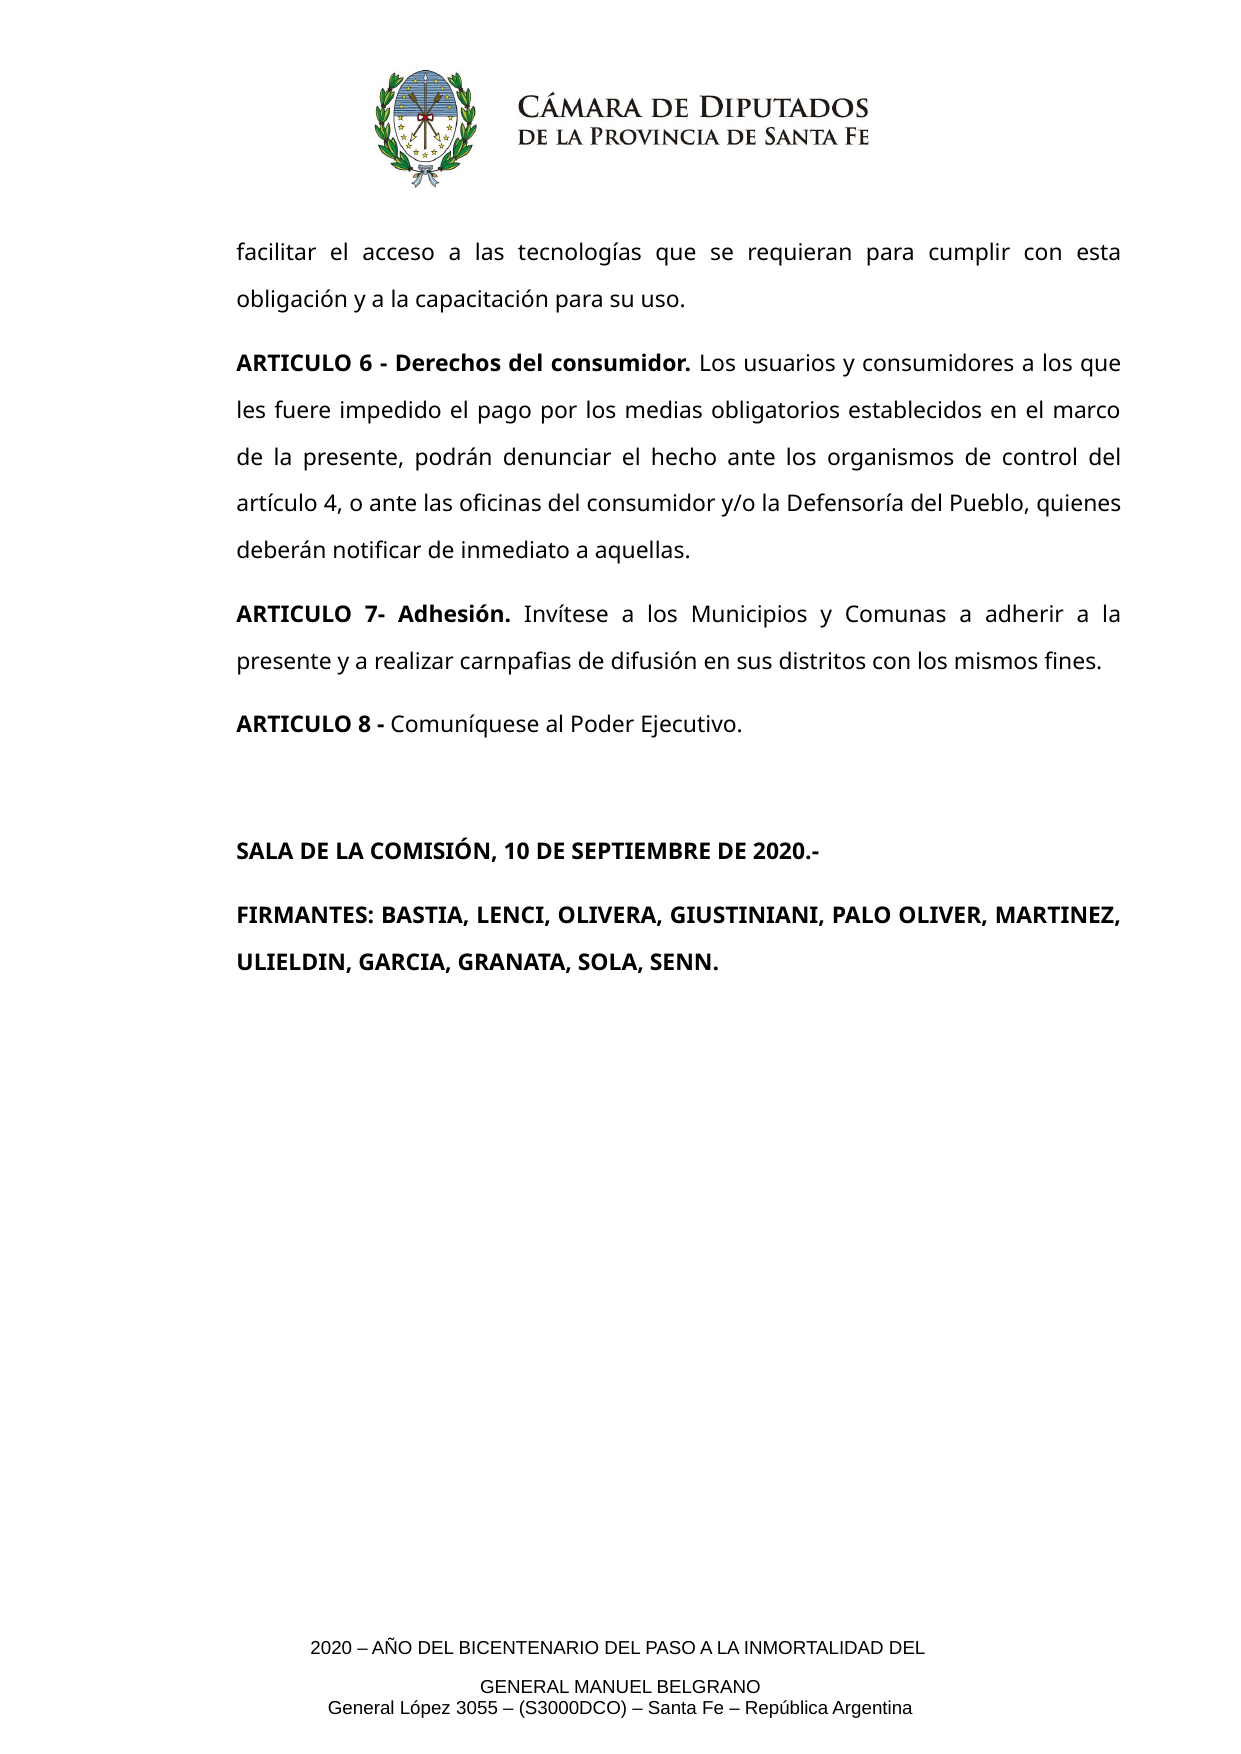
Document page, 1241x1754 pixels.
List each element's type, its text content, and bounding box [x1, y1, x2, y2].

text ARTICULO 7- Adhesión. Invítese a los Municipios y Comunas a adherir a la presente y a realizar carnpafias de difusión en sus distritos con los mismos fines. [236, 598, 1122, 676]
picture [374, 70, 869, 192]
text ARTICULO 6 - Derechos del consumidor. Los usuarios y consumidores a los que les fuere impedido el pago por los medias obligatorios establecidos en el marco de la presente, podrán denunciar el hecho ante los organismos de control del artículo 4, o ante las oficinas del consumidor y/o la Defensoría del Pueblo, quienes deberán notificar de inmediato a aquellas. [236, 347, 1122, 565]
text ARTICULO 8 - Comuníquese al Poder Ejecutivo. [236, 708, 1122, 739]
text SALA DE LA COMISIÓN, 10 DE SEPTIEMBRE DE 2020.- [236, 835, 1122, 866]
text facilitar el acceso a las tecnologías que se requieran para cumplir con esta obligación y a la capacitación para su uso. [236, 236, 1122, 314]
text FIRMANTES: BASTIA, LENCI, OLIVERA, GIUSTINIANI, PALO OLIVER, MARTINEZ, ULIELDIN, GARCIA, GRANATA, SOLA, SENN. [236, 899, 1122, 977]
